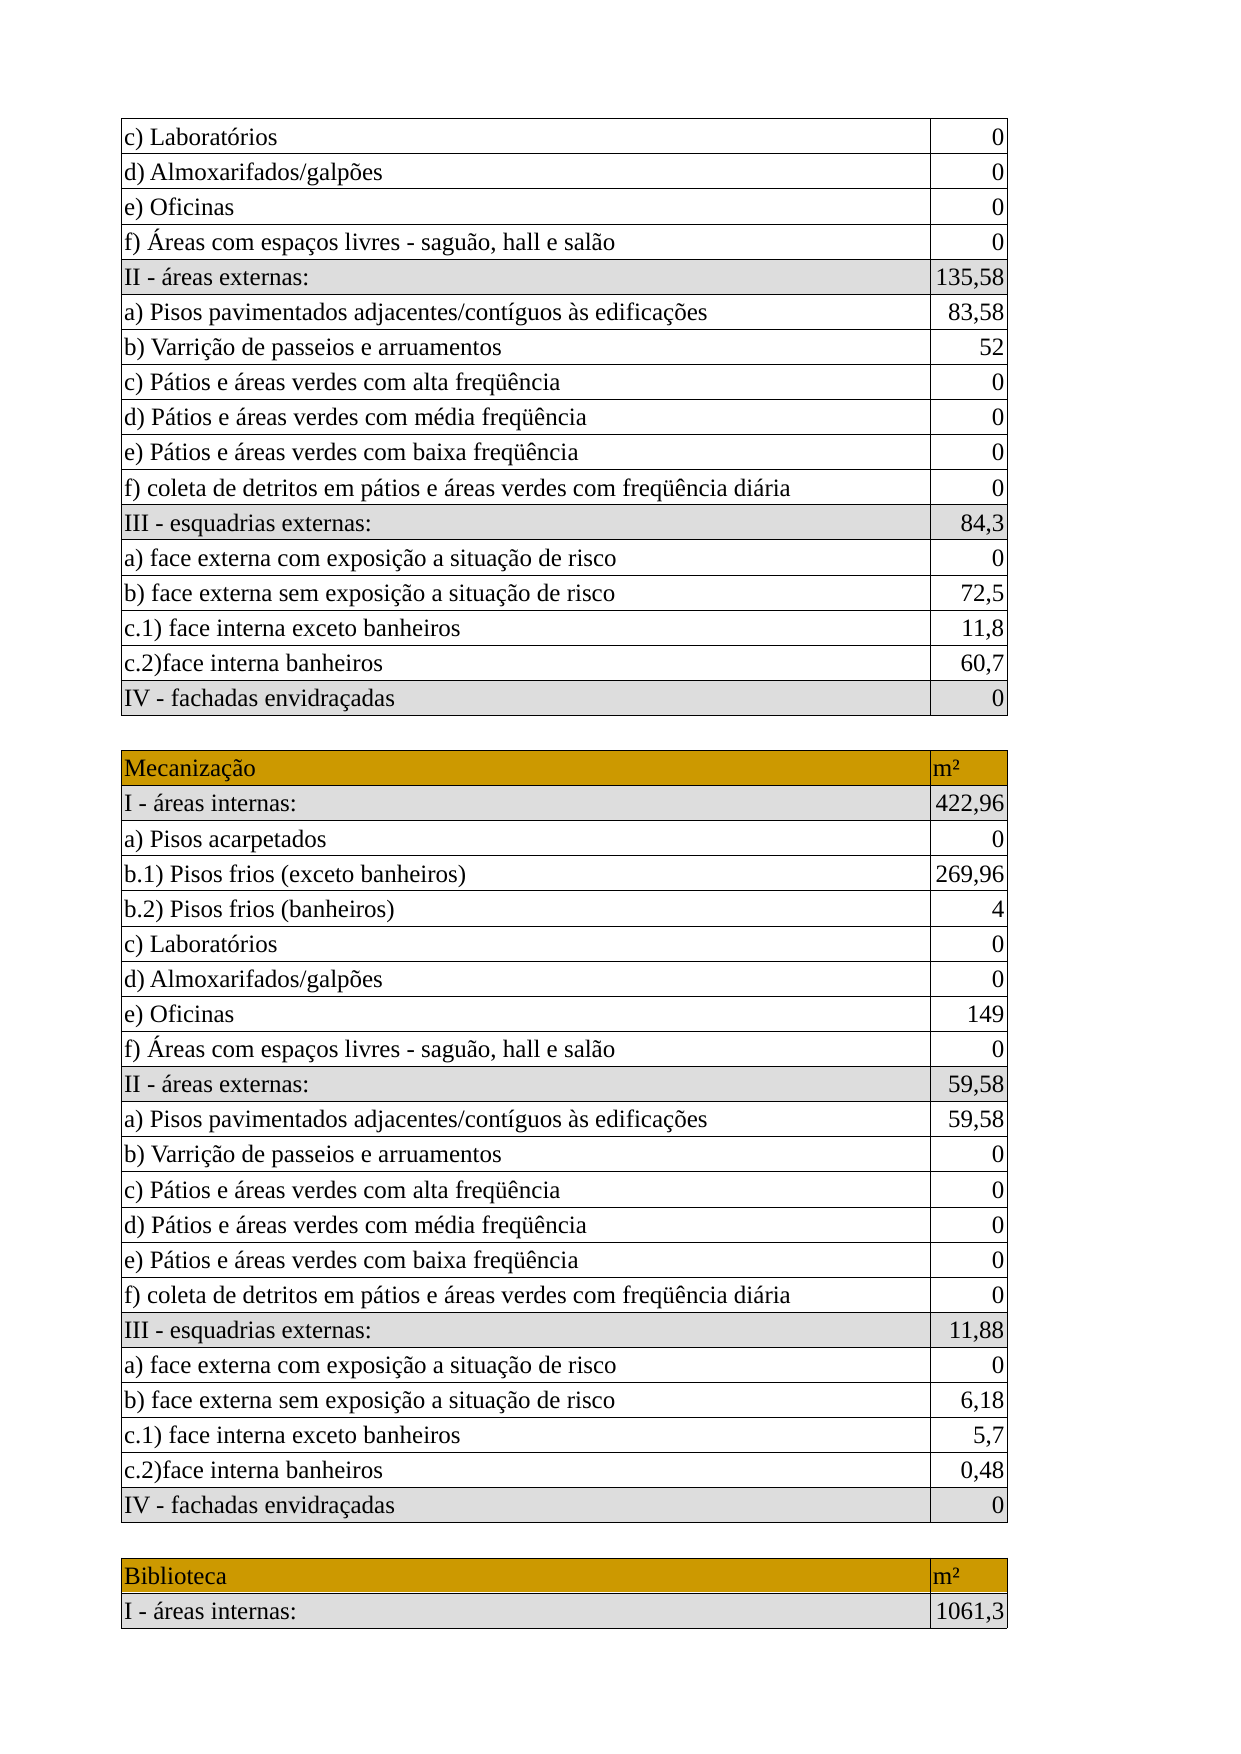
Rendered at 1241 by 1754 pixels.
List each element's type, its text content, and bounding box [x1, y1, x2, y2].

table_cell a) face externa com exposição a situação de risco [122, 540, 930, 574]
table_cell 59,58 [931, 1102, 1007, 1136]
table_cell c.2)face interna banheiros [122, 646, 930, 680]
table_cell b.1) Pisos frios (exceto banheiros) [122, 856, 930, 890]
table_cell a) face externa com exposição a situação de risco [122, 1348, 930, 1382]
table_cell e) Pátios e áreas verdes com baixa freqüência [122, 435, 930, 469]
table_cell 0 [931, 962, 1007, 996]
table_cell f) Áreas com espaços livres - saguão, hall e salão [122, 1032, 930, 1066]
table_cell e) Pátios e áreas verdes com baixa freqüência [122, 1243, 930, 1277]
table_cell 72,5 [931, 576, 1007, 609]
table_cell a) Pisos pavimentados adjacentes/contíguos às edificações [122, 1102, 930, 1136]
table_cell 5,7 [931, 1418, 1007, 1452]
table_cell 0 [931, 154, 1007, 188]
table_cell 60,7 [931, 646, 1007, 680]
table_cell c.1) face interna exceto banheiros [122, 611, 930, 645]
table_cell 0 [931, 1243, 1007, 1277]
table_cell d) Pátios e áreas verdes com média freqüência [122, 400, 930, 434]
table_cell Biblioteca [122, 1559, 930, 1592]
table_cell 0 [931, 400, 1007, 434]
table_cell 0 [931, 1208, 1007, 1241]
table_cell b) face externa sem exposição a situação de risco [122, 576, 930, 609]
table_cell 1061,3 [931, 1594, 1007, 1628]
table_cell 0 [931, 540, 1007, 574]
table_cell c) Laboratórios [122, 119, 930, 153]
table_cell c) Pátios e áreas verdes com alta freqüência [122, 1172, 930, 1206]
table_cell c) Pátios e áreas verdes com alta freqüência [122, 365, 930, 399]
table_cell II - áreas externas: [122, 260, 930, 294]
table_cell [121, 716, 930, 750]
table_cell III - esquadrias externas: [122, 505, 930, 539]
table_cell 52 [931, 330, 1007, 364]
table_cell b.2) Pisos frios (banheiros) [122, 891, 930, 926]
table_cell m² [931, 751, 1007, 785]
table_cell I - áreas internas: [122, 786, 930, 820]
table_cell f) coleta de detritos em pátios e áreas verdes com freqüência diária [122, 470, 930, 504]
table_cell 0 [931, 470, 1007, 504]
table_cell Mecanização [122, 751, 930, 785]
table_cell c.2)face interna banheiros [122, 1453, 930, 1487]
table_cell 0 [931, 225, 1007, 258]
table_cell III - esquadrias externas: [122, 1313, 930, 1347]
table_cell 422,96 [931, 786, 1007, 820]
table_cell d) Pátios e áreas verdes com média freqüência [122, 1208, 930, 1241]
table_cell 0 [931, 1137, 1007, 1171]
table_cell a) Pisos acarpetados [122, 821, 930, 855]
table_cell 149 [931, 997, 1007, 1031]
table_cell e) Oficinas [122, 997, 930, 1031]
table_cell 0 [931, 1348, 1007, 1382]
table_cell 84,3 [931, 505, 1007, 539]
table_cell IV - fachadas envidraçadas [122, 681, 930, 715]
table_cell e) Oficinas [122, 189, 930, 223]
table_cell 0 [931, 681, 1007, 715]
table_cell c) Laboratórios [122, 927, 930, 961]
table_cell b) face externa sem exposição a situação de risco [122, 1383, 930, 1417]
table_cell 0 [931, 1488, 1007, 1522]
table_cell a) Pisos pavimentados adjacentes/contíguos às edificações [122, 295, 930, 329]
table_cell 0 [931, 927, 1007, 961]
table_cell b) Varrição de passeios e arruamentos [122, 1137, 930, 1171]
table_cell [121, 1523, 930, 1557]
table_cell 0 [931, 1278, 1007, 1312]
table_cell b) Varrição de passeios e arruamentos [122, 330, 930, 364]
table_cell 0 [931, 365, 1007, 399]
table_cell 11,88 [931, 1313, 1007, 1347]
table_cell 11,8 [931, 611, 1007, 645]
table_cell 0,48 [931, 1453, 1007, 1487]
table_cell [930, 716, 1007, 750]
table_cell 0 [931, 1032, 1007, 1066]
table_cell 83,58 [931, 295, 1007, 329]
table_cell 0 [931, 119, 1007, 153]
table_cell 269,96 [931, 856, 1007, 890]
table_cell 4 [931, 891, 1007, 926]
table_cell 6,18 [931, 1383, 1007, 1417]
table_cell d) Almoxarifados/galpões [122, 962, 930, 996]
table_cell 0 [931, 821, 1007, 855]
table_cell 59,58 [931, 1067, 1007, 1101]
table_cell 135,58 [931, 260, 1007, 294]
table_cell 0 [931, 435, 1007, 469]
table_cell f) Áreas com espaços livres - saguão, hall e salão [122, 225, 930, 258]
table_cell 0 [931, 1172, 1007, 1206]
table_cell d) Almoxarifados/galpões [122, 154, 930, 188]
table_cell m² [931, 1559, 1007, 1592]
table_cell II - áreas externas: [122, 1067, 930, 1101]
table_cell c.1) face interna exceto banheiros [122, 1418, 930, 1452]
table_cell IV - fachadas envidraçadas [122, 1488, 930, 1522]
table_cell f) coleta de detritos em pátios e áreas verdes com freqüência diária [122, 1278, 930, 1312]
table_cell [930, 1523, 1007, 1557]
table_cell 0 [931, 189, 1007, 223]
table_cell I - áreas internas: [122, 1594, 930, 1628]
